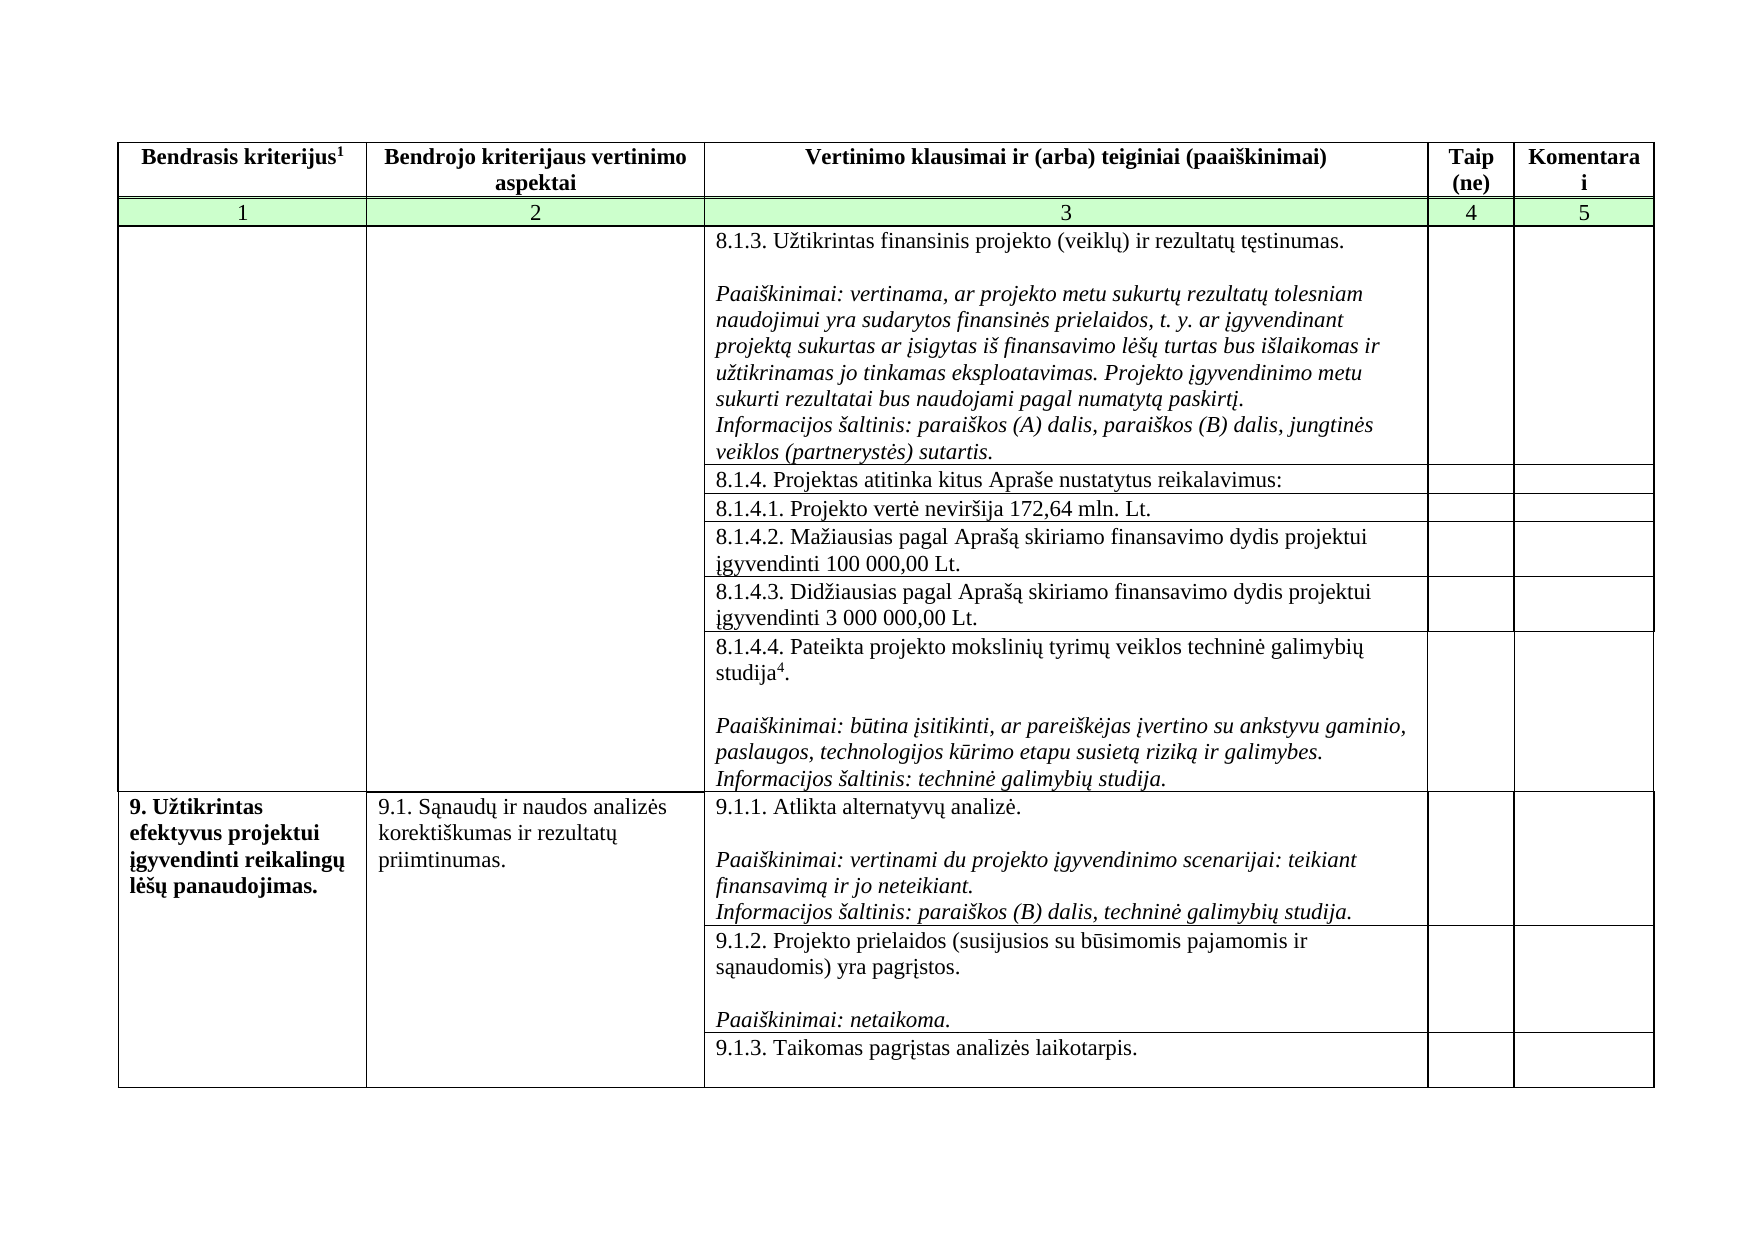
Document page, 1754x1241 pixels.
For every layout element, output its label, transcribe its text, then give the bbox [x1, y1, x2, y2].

table_cell 1 [119, 199, 366, 225]
table_cell 8.1.4.1. Projekto vertė neviršija 172,64 mln. Lt. [705, 494, 1427, 521]
table_cell [1429, 227, 1513, 464]
table_cell [1515, 494, 1653, 521]
table_cell [1515, 1033, 1653, 1087]
table_cell [1429, 465, 1513, 493]
table_cell [1515, 632, 1653, 791]
table_cell 8.1.4.3. Didžiausias pagal Aprašą skiriamo finansavimo dydis projektui įgyvendinti 3 000 000,00 Lt. [705, 577, 1427, 631]
table_cell 8.1.4.2. Mažiausias pagal Aprašą skiriamo finansavimo dydis projektui įgyvendinti 100 000,00 Lt. [705, 522, 1427, 576]
table_cell [1515, 926, 1653, 1032]
table_cell [1428, 632, 1514, 791]
table_cell 8.1.4.4. Pateikta projekto mokslinių tyrimų veiklos techninė galimybių studija4. Paaiškinimai: būtina įsitikinti, ar pareiškėjas įvertino su ankstyvu gaminio, paslaugos, technologijos kūrimo etapu susietą riziką ir galimybes. Informacijos šaltinis: techninė galimybių studija. [705, 632, 1427, 791]
table_cell [1429, 926, 1513, 1032]
table_cell [1429, 1033, 1513, 1087]
table_cell 4 [1429, 199, 1513, 225]
table_cell [1515, 227, 1653, 464]
table_cell 9.1.3. Taikomas pagrįstas analizės laikotarpis. [705, 1033, 1427, 1087]
table_cell 8.1.4. Projektas atitinka kitus Apraše nustatytus reikalavimus: [705, 465, 1427, 493]
table_cell 9.1.1. Atlikta alternatyvų analizė. Paaiškinimai: vertinami du projekto įgyvendinimo scenarijai: teikiant finansavimą ir jo neteikiant. Informacijos šaltinis: paraiškos (B) dalis, techninė galimybių studija. [705, 792, 1427, 925]
table_cell [119, 227, 366, 791]
table_cell 9.1.2. Projekto prielaidos (susijusios su būsimomis pajamomis ir sąnaudomis) yra pagrįstos. Paaiškinimai: netaikoma. [705, 926, 1427, 1032]
table_header Komentarai [1515, 143, 1653, 196]
table_cell [1515, 577, 1653, 631]
table_cell [1429, 792, 1513, 925]
table_cell [1515, 792, 1653, 925]
table_header Bendrojo kriterijaus vertinimo aspektai [367, 143, 704, 196]
table_cell 2 [367, 199, 704, 225]
table_cell [367, 227, 704, 791]
table_cell [1429, 494, 1513, 521]
table_cell [1429, 522, 1513, 576]
table_cell [1429, 577, 1513, 631]
table_cell [1515, 522, 1653, 576]
table_cell 5 [1515, 199, 1653, 225]
table_cell [1515, 465, 1653, 493]
table_cell 8.1.3. Užtikrintas finansinis projekto (veiklų) ir rezultatų tęstinumas. Paaiškinimai: vertinama, ar projekto metu sukurtų rezultatų tolesniam naudojimui yra sudarytos finansinės prielaidos, t. y. ar įgyvendinant projektą sukurtas ar įsigytas iš finansavimo lėšų turtas bus išlaikomas ir užtikrinamas jo tinkamas eksploatavimas. Projekto įgyvendinimo metu sukurti rezultatai bus naudojami pagal numatytą paskirtį. Informacijos šaltinis: paraiškos (A) dalis, paraiškos (B) dalis, jungtinės veiklos (partnerystės) sutartis. [705, 227, 1427, 464]
table_header Bendrasis kriterijus1 [119, 143, 366, 196]
table_cell 9. Užtikrintas efektyvus projektui įgyvendinti reikalingų lėšų panaudojimas. [119, 792, 366, 1087]
table_header Taip (ne) [1429, 143, 1513, 196]
table_header Vertinimo klausimai ir (arba) teiginiai (paaiškinimai) [705, 143, 1427, 196]
table_cell 9.1. Sąnaudų ir naudos analizės korektiškumas ir rezultatų priimtinumas. [367, 793, 704, 1087]
table_cell 3 [705, 199, 1427, 225]
